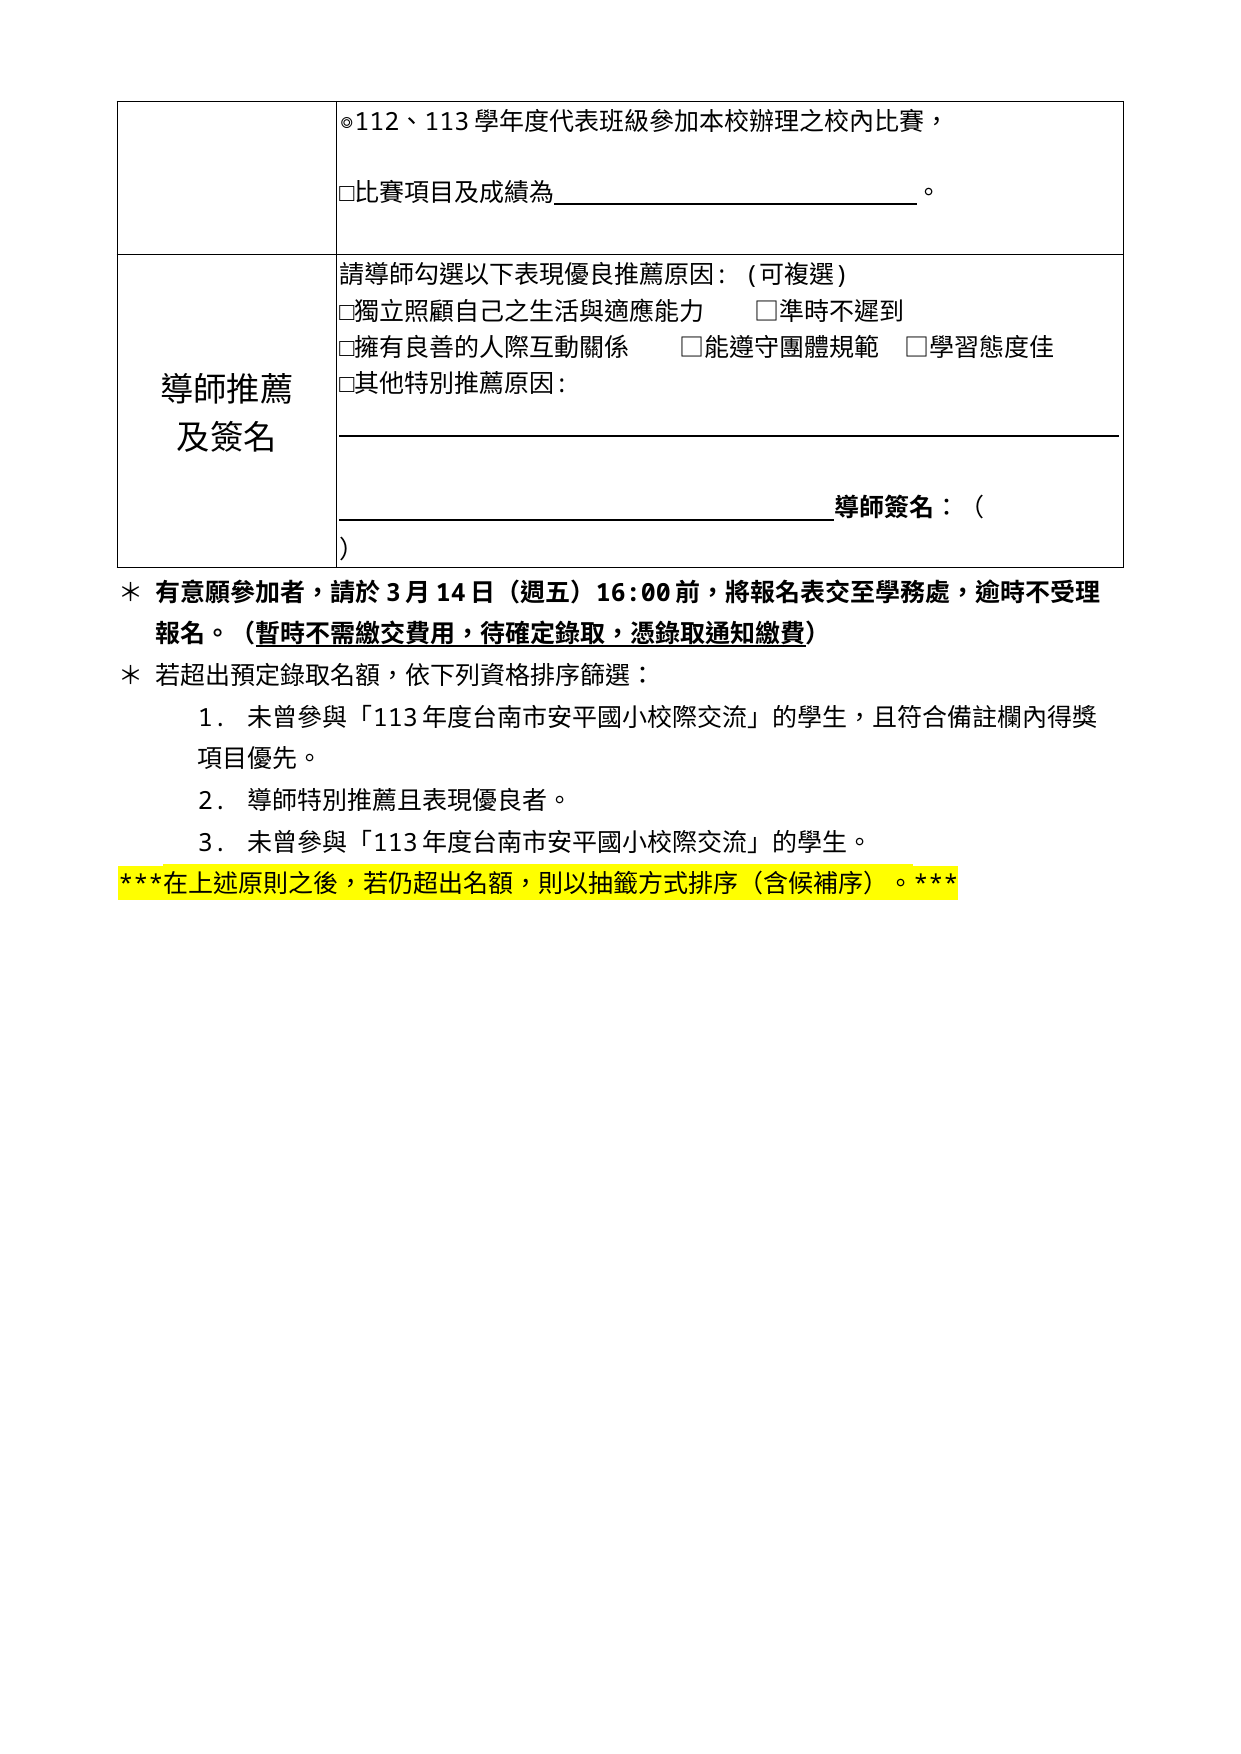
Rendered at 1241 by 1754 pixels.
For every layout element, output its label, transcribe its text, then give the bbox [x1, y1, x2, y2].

text ***在上述原則之後，若仍超出名額，則以抽籤方式排序（含候補序）。*** [118, 859, 1122, 901]
table_cell 請導師勾選以下表現優良推薦原因: (可複選) □獨立照顧自己之生活與適應能力 □準時不遲到 □擁有良善的人際互動關係 □能遵守團體規範 □學習態度佳 □其他特別推薦原因: 導 導師簽名：（ ） [337, 255, 1123, 567]
table_cell 導師推薦 及簽名 [118, 255, 336, 567]
table_cell [118, 102, 336, 254]
list 若超出預定錄取名額，依下列資格排序篩選： [118, 651, 1122, 693]
list 有意願參加者，請於3月14日（週五）16:00前，將報名表交至學務處，逾時不受理報名。（暫時不需繳交費用，待確定錄取，憑錄取通知繳費） [118, 568, 1122, 651]
table_cell ◎112、113學年度代表班級參加本校辦理之校內比賽， □比賽項目及成績為 。 [337, 102, 1123, 254]
list 未曾參與「113年度台南市安平國小校際交流」的學生，且符合備註欄內得獎項目優先。 [198, 693, 1122, 776]
list 導師特別推薦且表現優良者。 [198, 776, 1122, 818]
list 未曾參與「113年度台南市安平國小校際交流」的學生。 [198, 818, 1122, 859]
